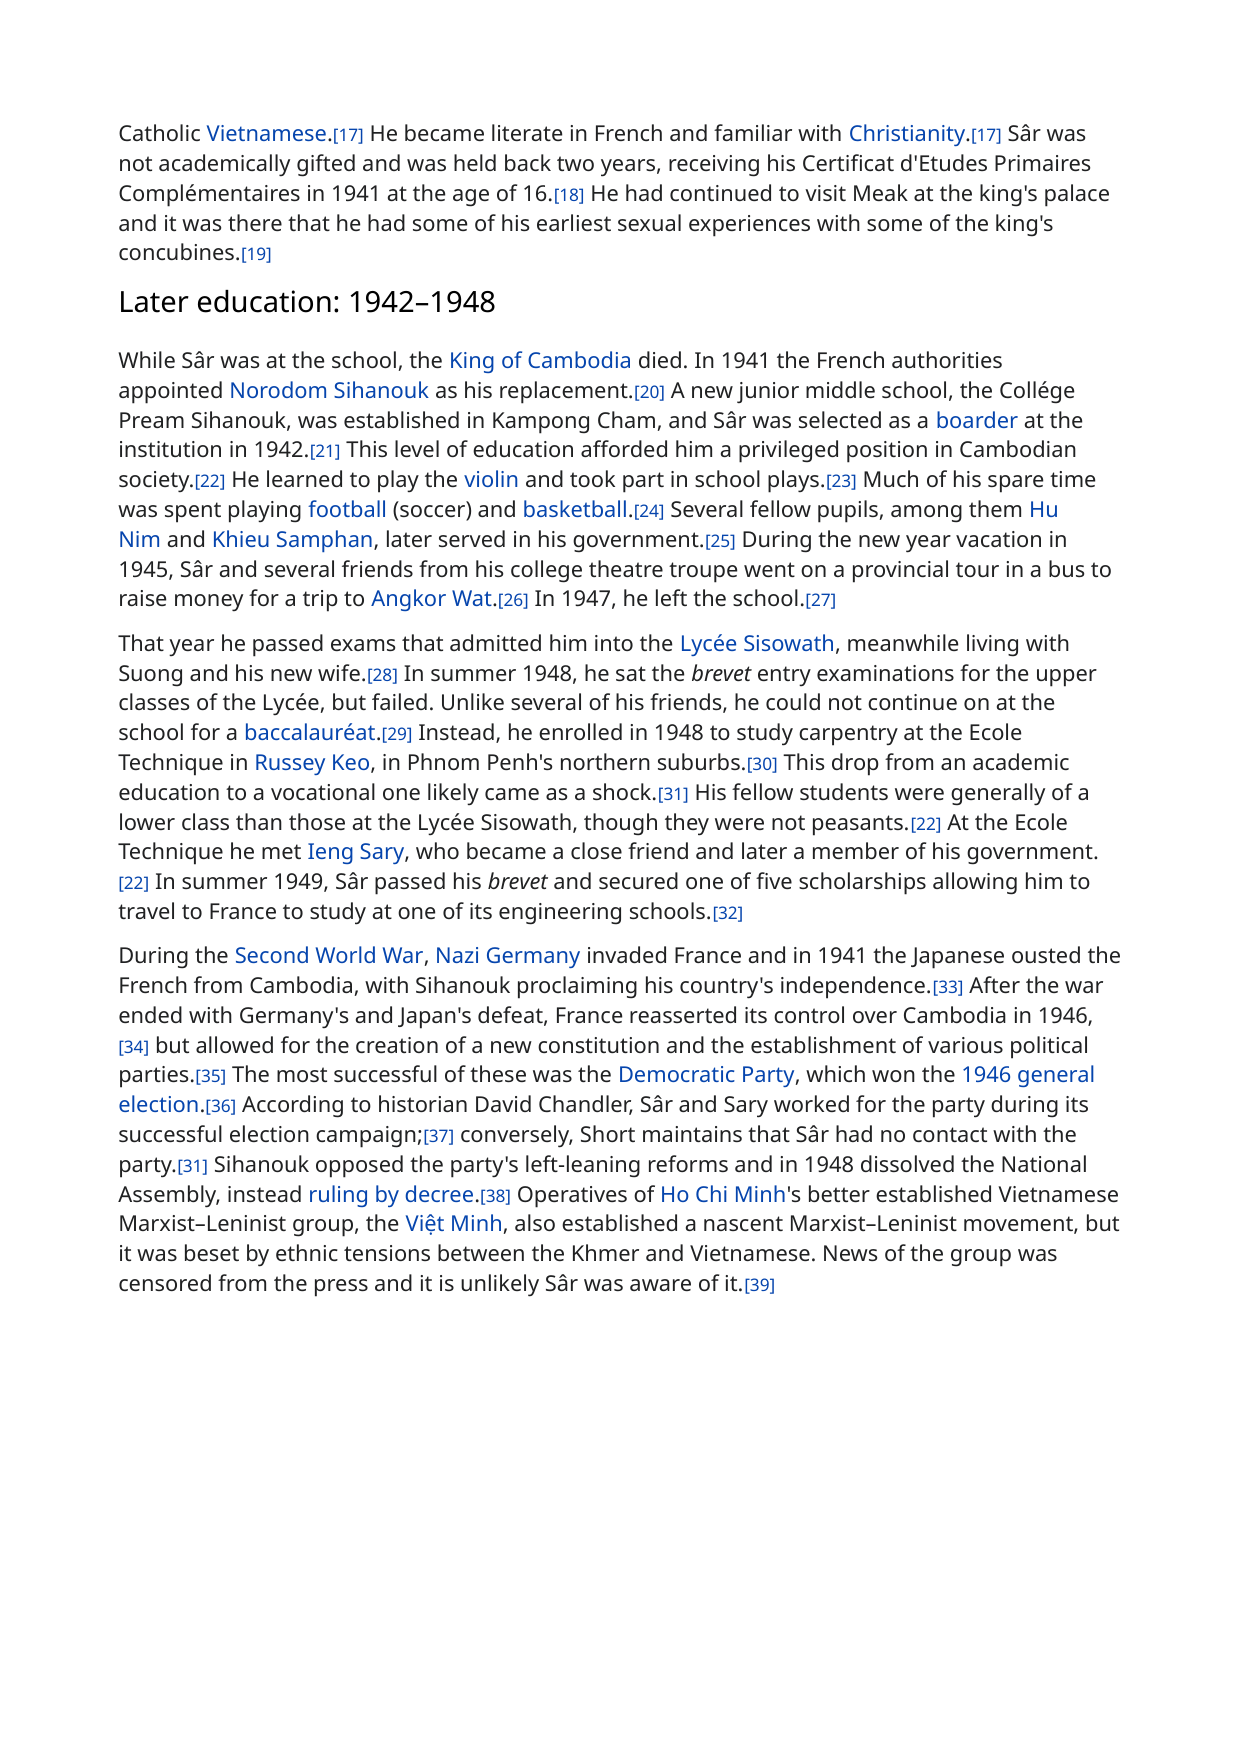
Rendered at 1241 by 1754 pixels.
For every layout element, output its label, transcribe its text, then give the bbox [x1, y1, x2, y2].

subtitle Later education: 1942–1948 [118, 282, 1122, 321]
text That year he passed exams that admitted him into the Lycée Sisowath, meanwhile living with Suong and his new wife.[28] In summer 1948, he sat the brevet entry examinations for the upper classes of the Lycée, but failed. Unlike several of his friends, he could not continue on at the school for a baccalauréat.[29] Instead, he enrolled in 1948 to study carpentry at the Ecole Technique in Russey Keo, in Phnom Penh's northern suburbs.[30] This drop from an academic education to a vocational one likely came as a shock.[31] His fellow students were generally of a lower class than those at the Lycée Sisowath, though they were not peasants.[22] At the Ecole Technique he met Ieng Sary, who became a close friend and later a member of his government.[22] In summer 1949, Sâr passed his brevet and secured one of five scholarships allowing him to travel to France to study at one of its engineering schools.[32] [118, 628, 1122, 926]
text During the Second World War, Nazi Germany invaded France and in 1941 the Japanese ousted the French from Cambodia, with Sihanouk proclaiming his country's independence.[33] After the war ended with Germany's and Japan's defeat, France reasserted its control over Cambodia in 1946,[34] but allowed for the creation of a new constitution and the establishment of various political parties.[35] The most successful of these was the Democratic Party, which won the 1946 general election.[36] According to historian David Chandler, Sâr and Sary worked for the party during its successful election campaign;[37] conversely, Short maintains that Sâr had no contact with the party.[31] Sihanouk opposed the party's left-leaning reforms and in 1948 dissolved the National Assembly, instead ruling by decree.[38] Operatives of Ho Chi Minh's better established Vietnamese Marxist–Leninist group, the Việt Minh, also established a nascent Marxist–Leninist movement, but it was beset by ethnic tensions between the Khmer and Vietnamese. News of the group was censored from the press and it is unlikely Sâr was aware of it.[39] [118, 940, 1122, 1298]
text Catholic Vietnamese.[17] He became literate in French and familiar with Christianity.[17] Sâr was not academically gifted and was held back two years, receiving his Certificat d'Etudes Primaires Complémentaires in 1941 at the age of 16.[18] He had continued to visit Meak at the king's palace and it was there that he had some of his earliest sexual experiences with some of the king's concubines.[19] [118, 118, 1122, 267]
text While Sâr was at the school, the King of Cambodia died. In 1941 the French authorities appointed Norodom Sihanouk as his replacement.[20] A new junior middle school, the Collége Pream Sihanouk, was established in Kampong Cham, and Sâr was selected as a boarder at the institution in 1942.[21] This level of education afforded him a privileged position in Cambodian society.[22] He learned to play the violin and took part in school plays.[23] Much of his spare time was spent playing football (soccer) and basketball.[24] Several fellow pupils, among them Hu Nim and Khieu Samphan, later served in his government.[25] During the new year vacation in 1945, Sâr and several friends from his college theatre troupe went on a provincial tour in a bus to raise money for a trip to Angkor Wat.[26] In 1947, he left the school.[27] [118, 345, 1122, 613]
